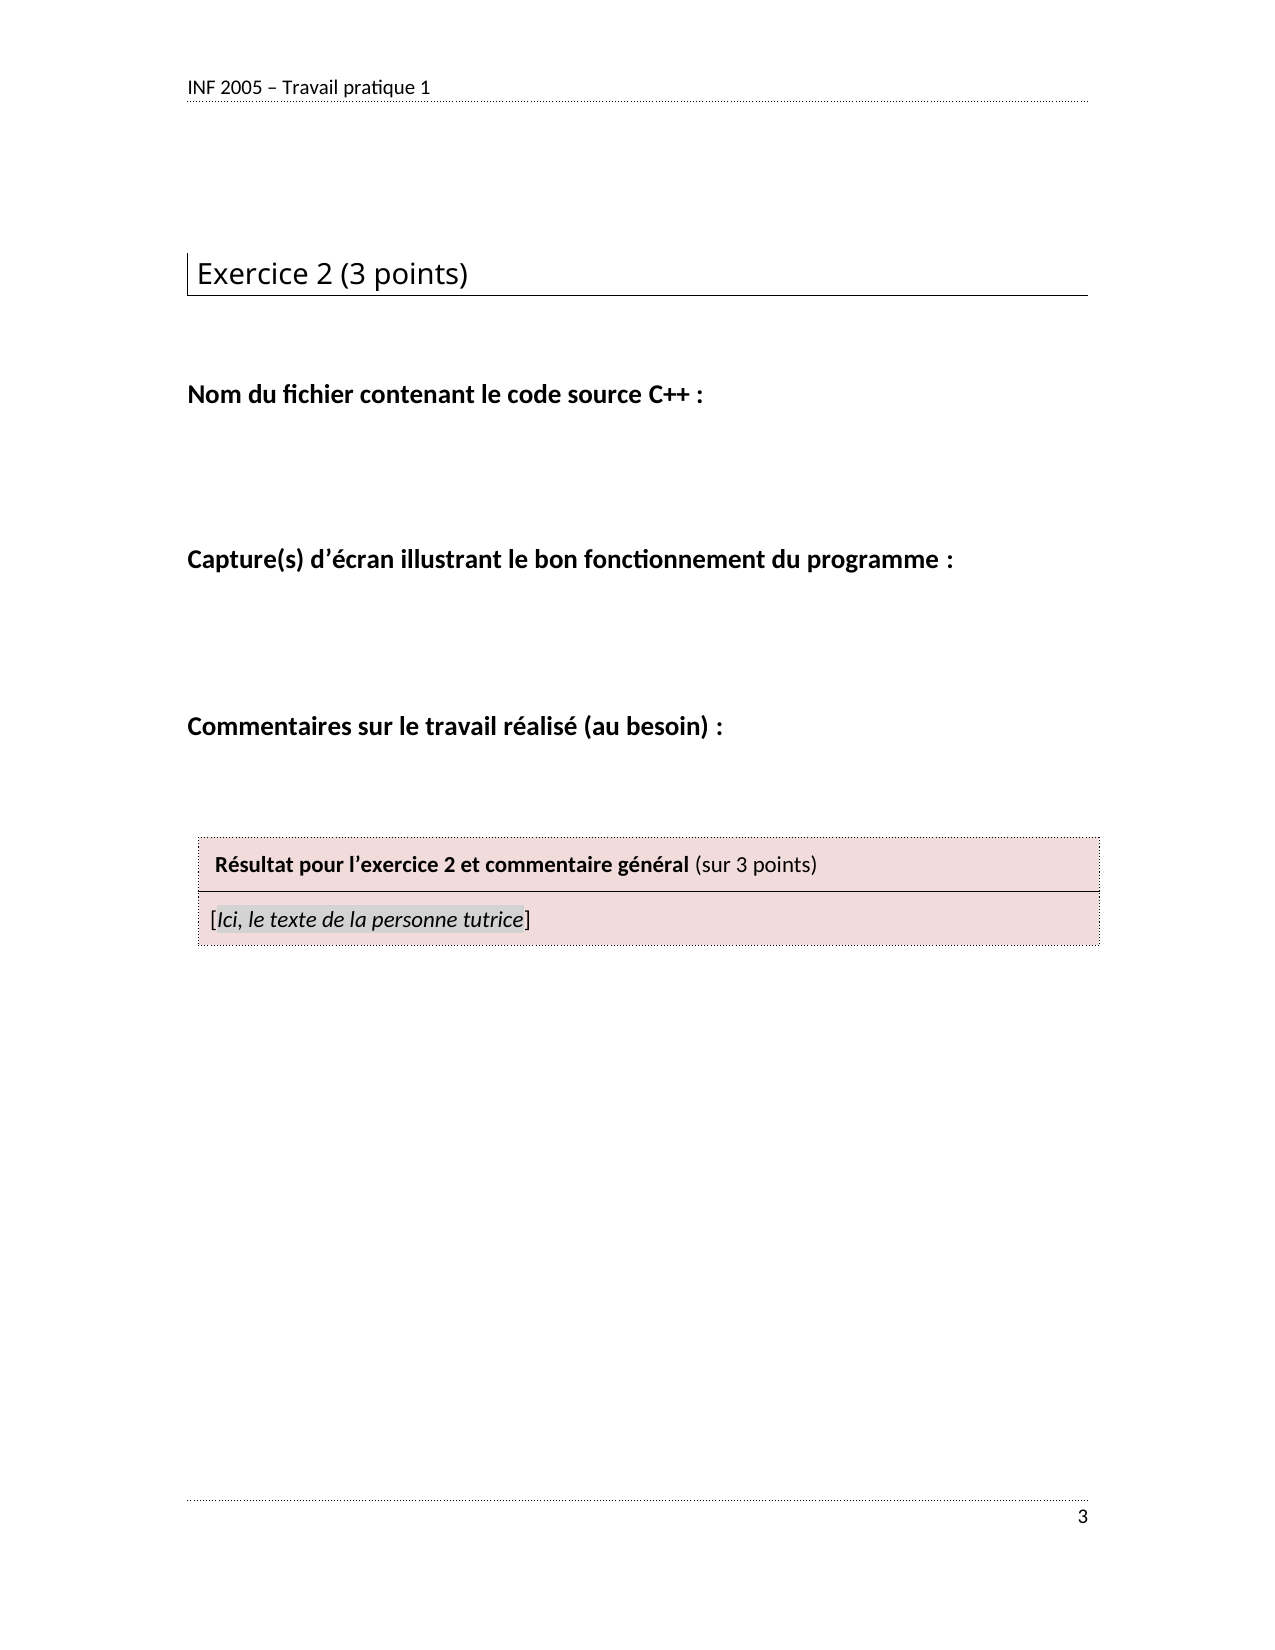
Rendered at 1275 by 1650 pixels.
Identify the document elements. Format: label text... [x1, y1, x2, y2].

subtitle Capture(s) d’écran illustrant le bon fonctionnement du programme : [187, 543, 1088, 576]
subtitle Nom du fichier contenant le code source C++ : [187, 377, 1088, 410]
subtitle Exercice 2 (3 points) [188, 253, 1088, 295]
table_header Résultat pour l’exercice 2 et commentaire général (sur 3 points) [199, 837, 1099, 891]
subtitle Commentaires sur le travail réalisé (au besoin) : [187, 709, 1088, 742]
table_cell [Ici, le texte de la personne tutrice] [199, 892, 1099, 945]
